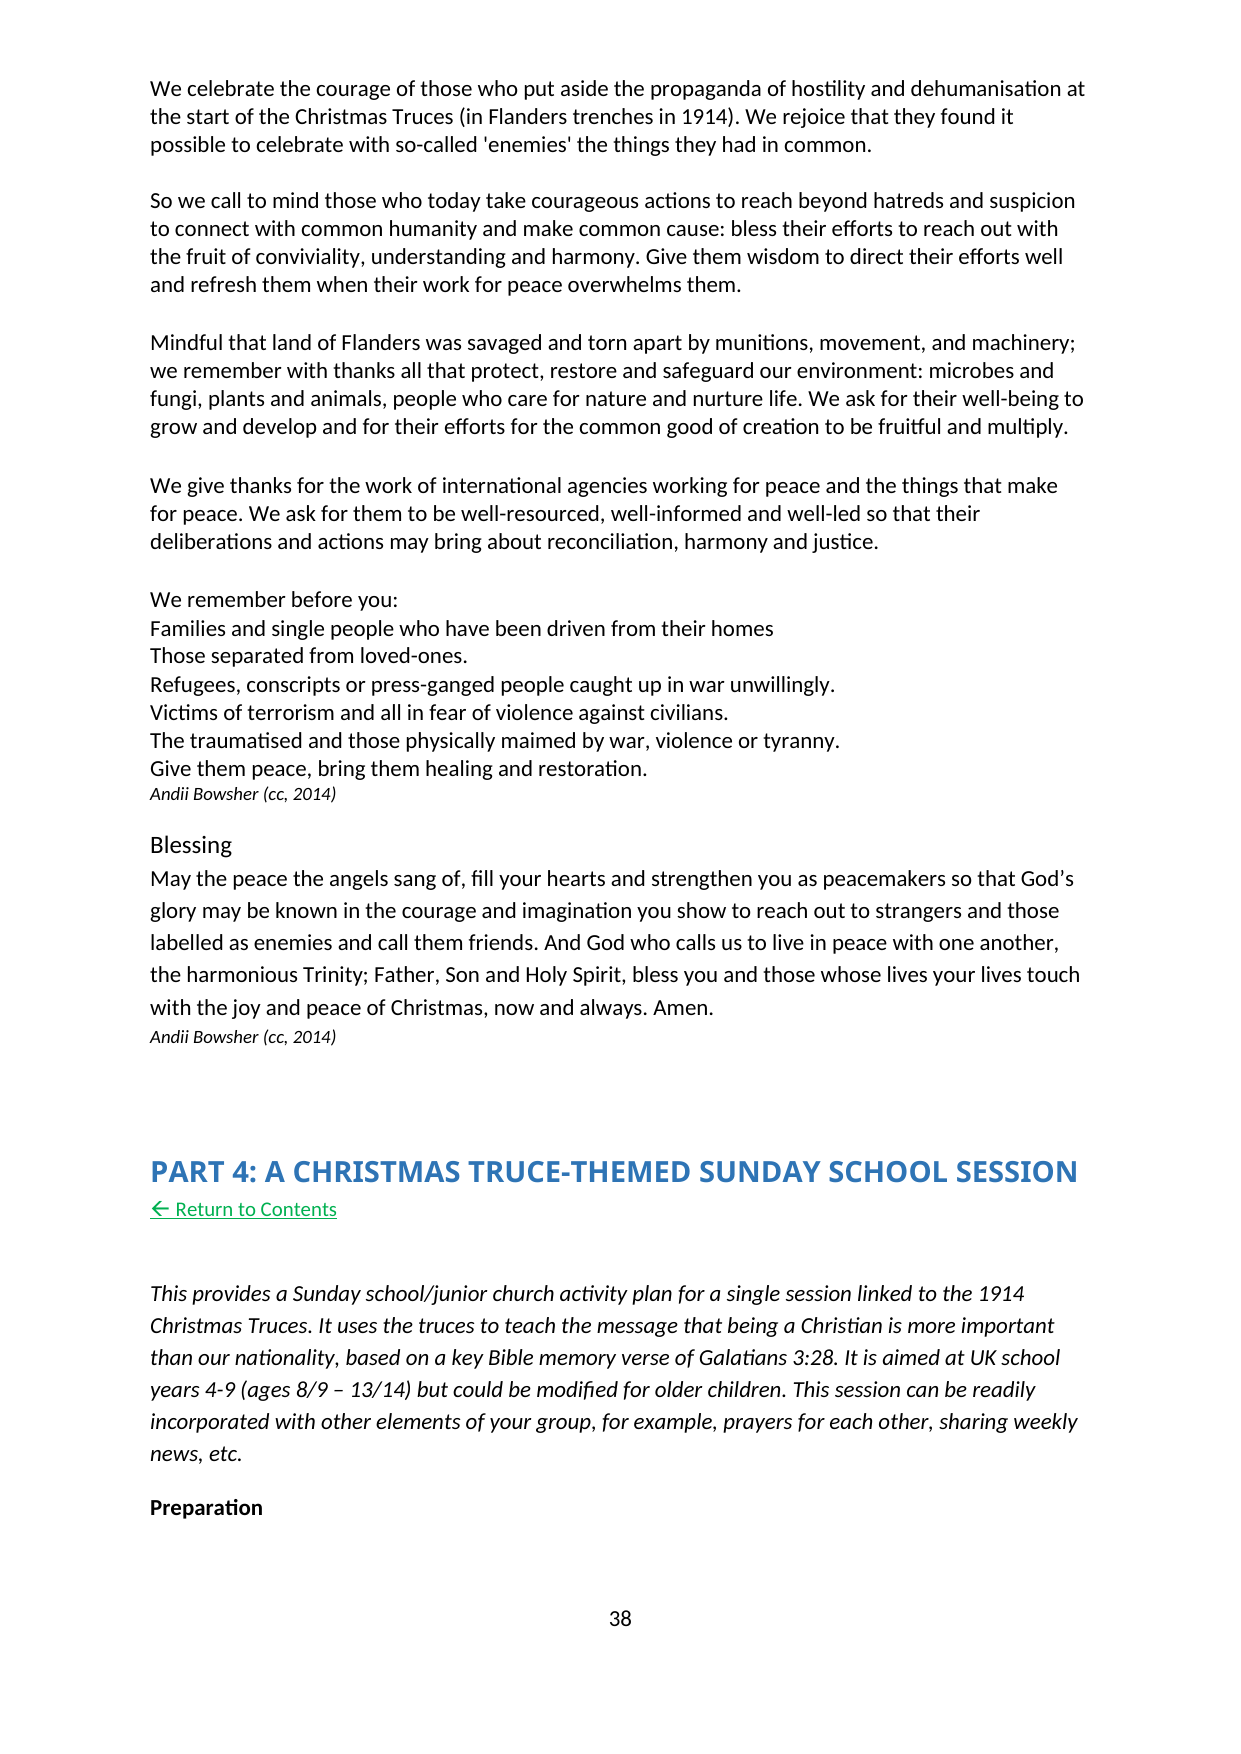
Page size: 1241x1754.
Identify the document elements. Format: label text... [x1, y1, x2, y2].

text Refugees, conscripts or press-ganged people caught up in war unwillingly. [150, 670, 1090, 698]
text Preparation [150, 1493, 1090, 1521]
text We celebrate the courage of those who put aside the propaganda of hostility and dehumanisation at the start of the Christmas Truces (in Flanders trenches in 1914). We rejoice that they found it possible to celebrate with so-called 'enemies' the things they had in common. [150, 74, 1090, 158]
text The traumatised and those physically maimed by war, violence or tyranny. [150, 726, 1090, 754]
text This provides a Sunday school/junior church activity plan for a single session linked to the 1914 Christmas Truces. It uses the truces to teach the message that being a Christian is more important than our nationality, based on a key Bible memory verse of Galatians 3:28. It is aimed at UK school years 4-9 (ages 8/9 – 13/14) but could be modified for older children. This session can be readily incorporated with other elements of your group, for example, prayers for each other, sharing weekly news, etc. [150, 1279, 1090, 1468]
text Those separated from loved-ones. [150, 642, 1090, 670]
text So we call to mind those who today take courageous actions to reach beyond hatreds and suspicion to connect with common humanity and make common cause: bless their efforts to reach out with the fruit of conviviality, understanding and harmony. Give them wisdom to direct their efforts well and refresh them when their work for peace overwhelms them. [150, 186, 1090, 298]
subtitle PART 4: A CHRISTMAS TRUCE-THEMED SUNDAY SCHOOL SESSION [150, 1151, 1090, 1191]
text May the peace the angels sang of, fill your hearts and strengthen you as peacemakers so that God’s glory may be known in the courage and imagination you show to reach out to strangers and those labelled as enemies and call them friends. And God who calls us to live in peace with one another, the harmonious Trinity; Father, Son and Holy Spirit, bless you and those whose lives your lives touch with the joy and peace of Christmas, now and always. Amen. [150, 864, 1090, 1021]
text Victims of terrorism and all in fear of violence against civilians. [150, 698, 1090, 726]
text Families and single people who have been driven from their homes [150, 614, 1090, 642]
text We give thanks for the work of international agencies working for peace and the things that make for peace. We ask for them to be well-resourced, well-informed and well-led so that their deliberations and actions may bring about reconciliation, harmony and justice. [150, 471, 1090, 555]
text Give them peace, bring them healing and restoration. [150, 754, 1090, 782]
text Andii Bowsher (cc, 2014) [150, 1025, 1090, 1048]
text Andii Bowsher (cc, 2014) [150, 782, 1090, 805]
text We remember before you: [150, 586, 1090, 614]
text Blessing [150, 829, 1090, 859]
text Mindful that land of Flanders was savaged and torn apart by munitions, movement, and machinery; we remember with thanks all that protect, restore and safeguard our environment: microbes and fungi, plants and animals, people who care for nature and nurture life. We ask for their well-being to grow and develop and for their efforts for the common good of creation to be fruitful and multiply. [150, 328, 1090, 441]
text  Return to Contents [150, 1196, 1090, 1222]
